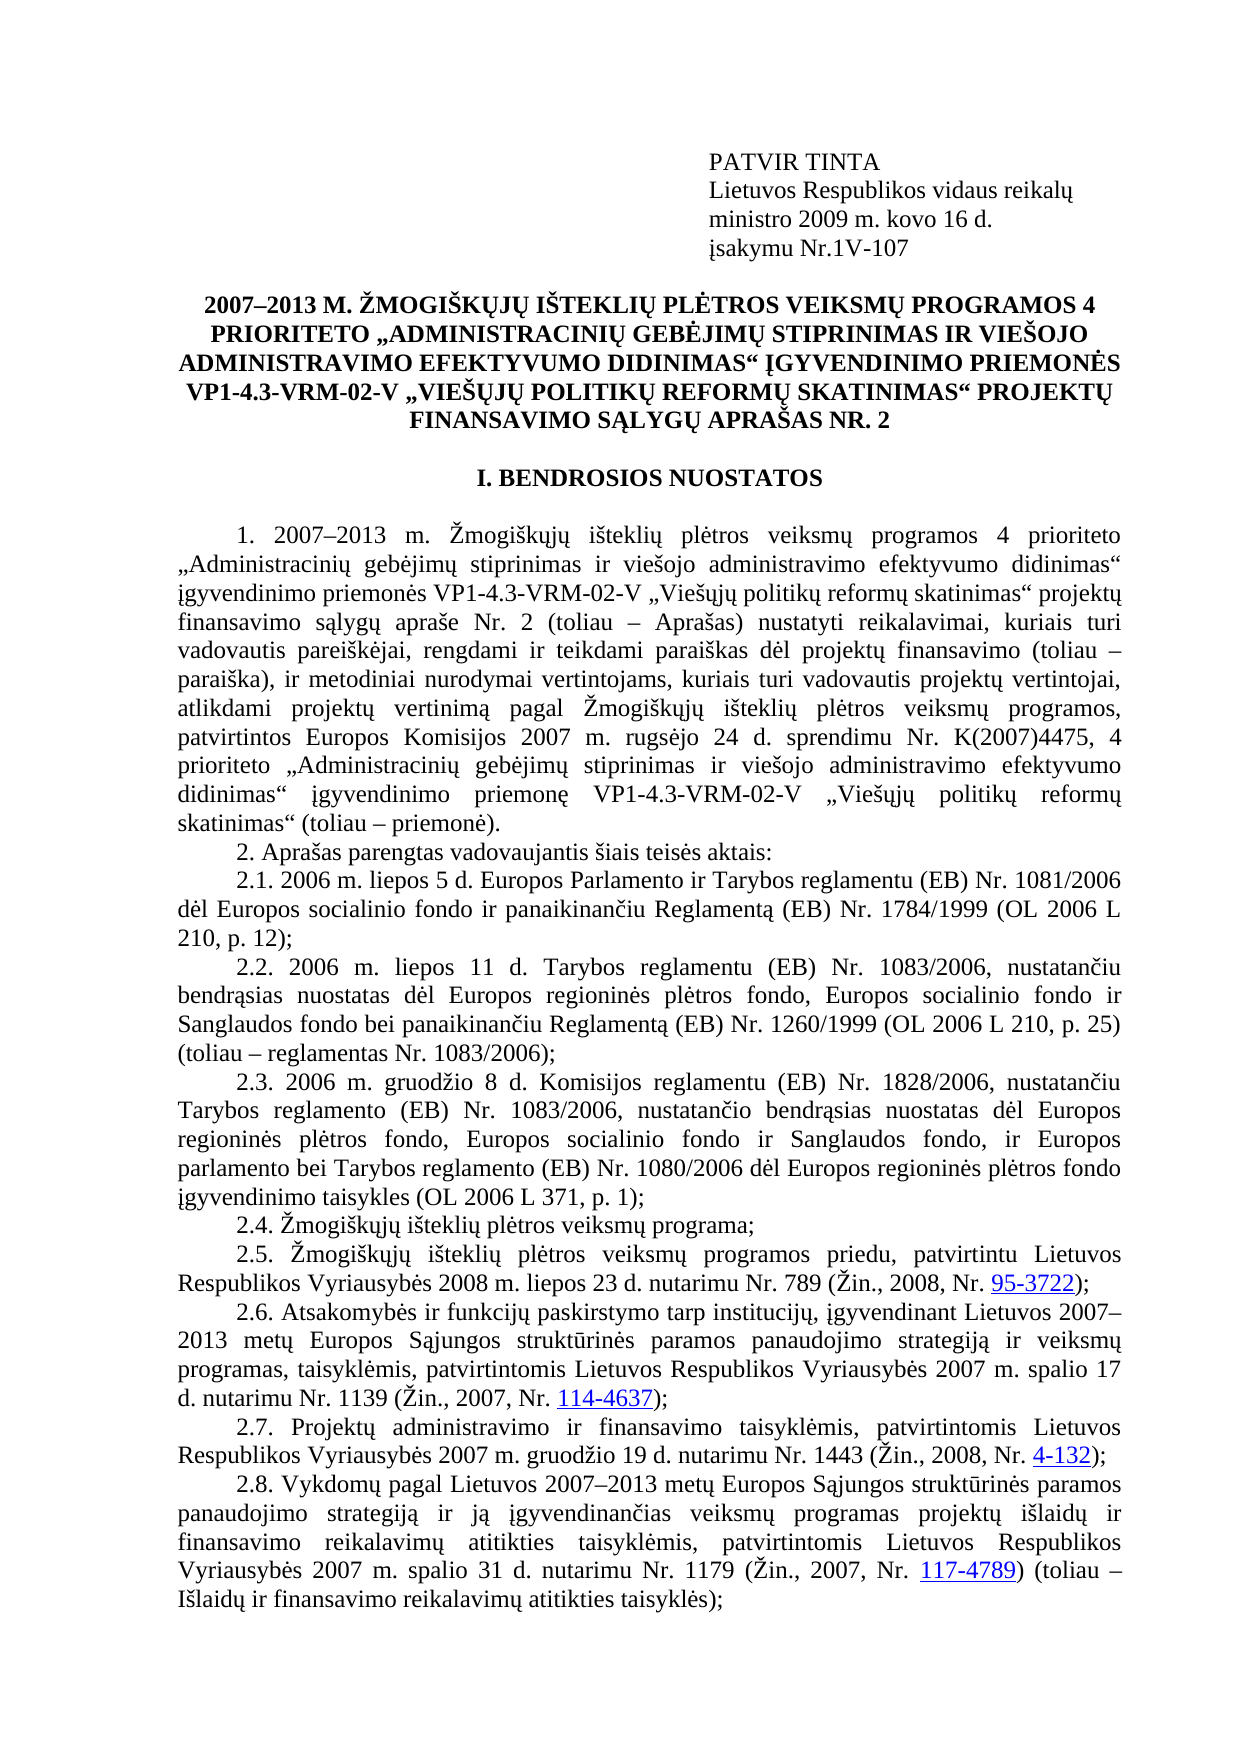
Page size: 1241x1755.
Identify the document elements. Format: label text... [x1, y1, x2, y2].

text PATVIR TINTA [177, 147, 1122, 176]
text 2. Aprašas parengtas vadovaujantis šiais teisės aktais: [177, 837, 1122, 866]
text Lietuvos Respublikos vidaus reikalų [177, 176, 1122, 204]
text ministro 2009 m. kovo 16 d. [177, 204, 1122, 233]
text 2.4. Žmogiškųjų išteklių plėtros veiksmų programa; [177, 1211, 1122, 1239]
text 2.5. Žmogiškųjų išteklių plėtros veiksmų programos priedu, patvirtintu Lietuvos Respublikos Vyriausybės 2008 m. liepos 23 d. nutarimu Nr. 789 (Žin., 2008, Nr. 95-3722); [177, 1239, 1122, 1297]
text 2.7. Projektų administravimo ir finansavimo taisyklėmis, patvirtintomis Lietuvos Respublikos Vyriausybės 2007 m. gruodžio 19 d. nutarimu Nr. 1443 (Žin., 2008, Nr. 4-132); [177, 1412, 1122, 1469]
text 2.3. 2006 m. gruodžio 8 d. Komisijos reglamentu (EB) Nr. 1828/2006, nustatančiu Tarybos reglamento (EB) Nr. 1083/2006, nustatančio bendrąsias nuostatas dėl Europos regioninės plėtros fondo, Europos socialinio fondo ir Sanglaudos fondo, ir Europos parlamento bei Tarybos reglamento (EB) Nr. 1080/2006 dėl Europos regioninės plėtros fondo įgyvendinimo taisykles (OL 2006 L 371, p. 1); [177, 1067, 1122, 1211]
text 2.6. Atsakomybės ir funkcijų paskirstymo tarp institucijų, įgyvendinant Lietuvos 2007–2013 metų Europos Sąjungos struktūrinės paramos panaudojimo strategiją ir veiksmų programas, taisyklėmis, patvirtintomis Lietuvos Respublikos Vyriausybės 2007 m. spalio 17 d. nutarimu Nr. 1139 (Žin., 2007, Nr. 114-4637); [177, 1297, 1122, 1412]
text 2.8. Vykdomų pagal Lietuvos 2007–2013 metų Europos Sąjungos struktūrinės paramos panaudojimo strategiją ir ją įgyvendinančias veiksmų programas projektų išlaidų ir finansavimo reikalavimų atitikties taisyklėmis, patvirtintomis Lietuvos Respublikos Vyriausybės 2007 m. spalio 31 d. nutarimu Nr. 1179 (Žin., 2007, Nr. 117-4789) (toliau – Išlaidų ir finansavimo reikalavimų atitikties taisyklės); [177, 1469, 1122, 1613]
text 2007–2013 M. ŽMOGIŠKŲJŲ IŠTEKLIŲ PLĖTROS VEIKSMŲ PROGRAMOS 4 PRIORITETO „ADMINISTRACINIŲ GEBĖJIMŲ STIPRINIMAS IR VIEŠOJO ADMINISTRAVIMO EFEKTYVUMO DIDINIMAS“ ĮGYVENDINIMO PRIEMONĖS VP1-4.3-VRM-02-V „VIEŠŲJŲ POLITIKŲ REFORMŲ SKATINIMAS“ PROJEKTŲ FINANSAVIMO SĄLYGŲ APRAŠAS NR. 2 [177, 291, 1122, 434]
text 1. 2007–2013 m. Žmogiškųjų išteklių plėtros veiksmų programos 4 prioriteto „Administracinių gebėjimų stiprinimas ir viešojo administravimo efektyvumo didinimas“ įgyvendinimo priemonės VP1-4.3-VRM-02-V „Viešųjų politikų reformų skatinimas“ projektų finansavimo sąlygų apraše Nr. 2 (toliau – Aprašas) nustatyti reikalavimai, kuriais turi vadovautis pareiškėjai, rengdami ir teikdami paraiškas dėl projektų finansavimo (toliau – paraiška), ir metodiniai nurodymai vertintojams, kuriais turi vadovautis projektų vertintojai, atlikdami projektų vertinimą pagal Žmogiškųjų išteklių plėtros veiksmų programos, patvirtintos Europos Komisijos 2007 m. rugsėjo 24 d. sprendimu Nr. K(2007)4475, 4 prioriteto „Administracinių gebėjimų stiprinimas ir viešojo administravimo efektyvumo didinimas“ įgyvendinimo priemonę VP1-4.3-VRM-02-V „Viešųjų politikų reformų skatinimas“ (toliau – priemonė). [177, 521, 1122, 837]
text įsakymu Nr.1V-107 [177, 233, 1122, 262]
text 2.2. 2006 m. liepos 11 d. Tarybos reglamentu (EB) Nr. 1083/2006, nustatančiu bendrąsias nuostatas dėl Europos regioninės plėtros fondo, Europos socialinio fondo ir Sanglaudos fondo bei panaikinančiu Reglamentą (EB) Nr. 1260/1999 (OL 2006 L 210, p. 25) (toliau – reglamentas Nr. 1083/2006); [177, 952, 1122, 1067]
text I. BENDROSIOS NUOSTATOS [177, 463, 1122, 492]
text 2.1. 2006 m. liepos 5 d. Europos Parlamento ir Tarybos reglamentu (EB) Nr. 1081/2006 dėl Europos socialinio fondo ir panaikinančiu Reglamentą (EB) Nr. 1784/1999 (OL 2006 L 210, p. 12); [177, 866, 1122, 952]
